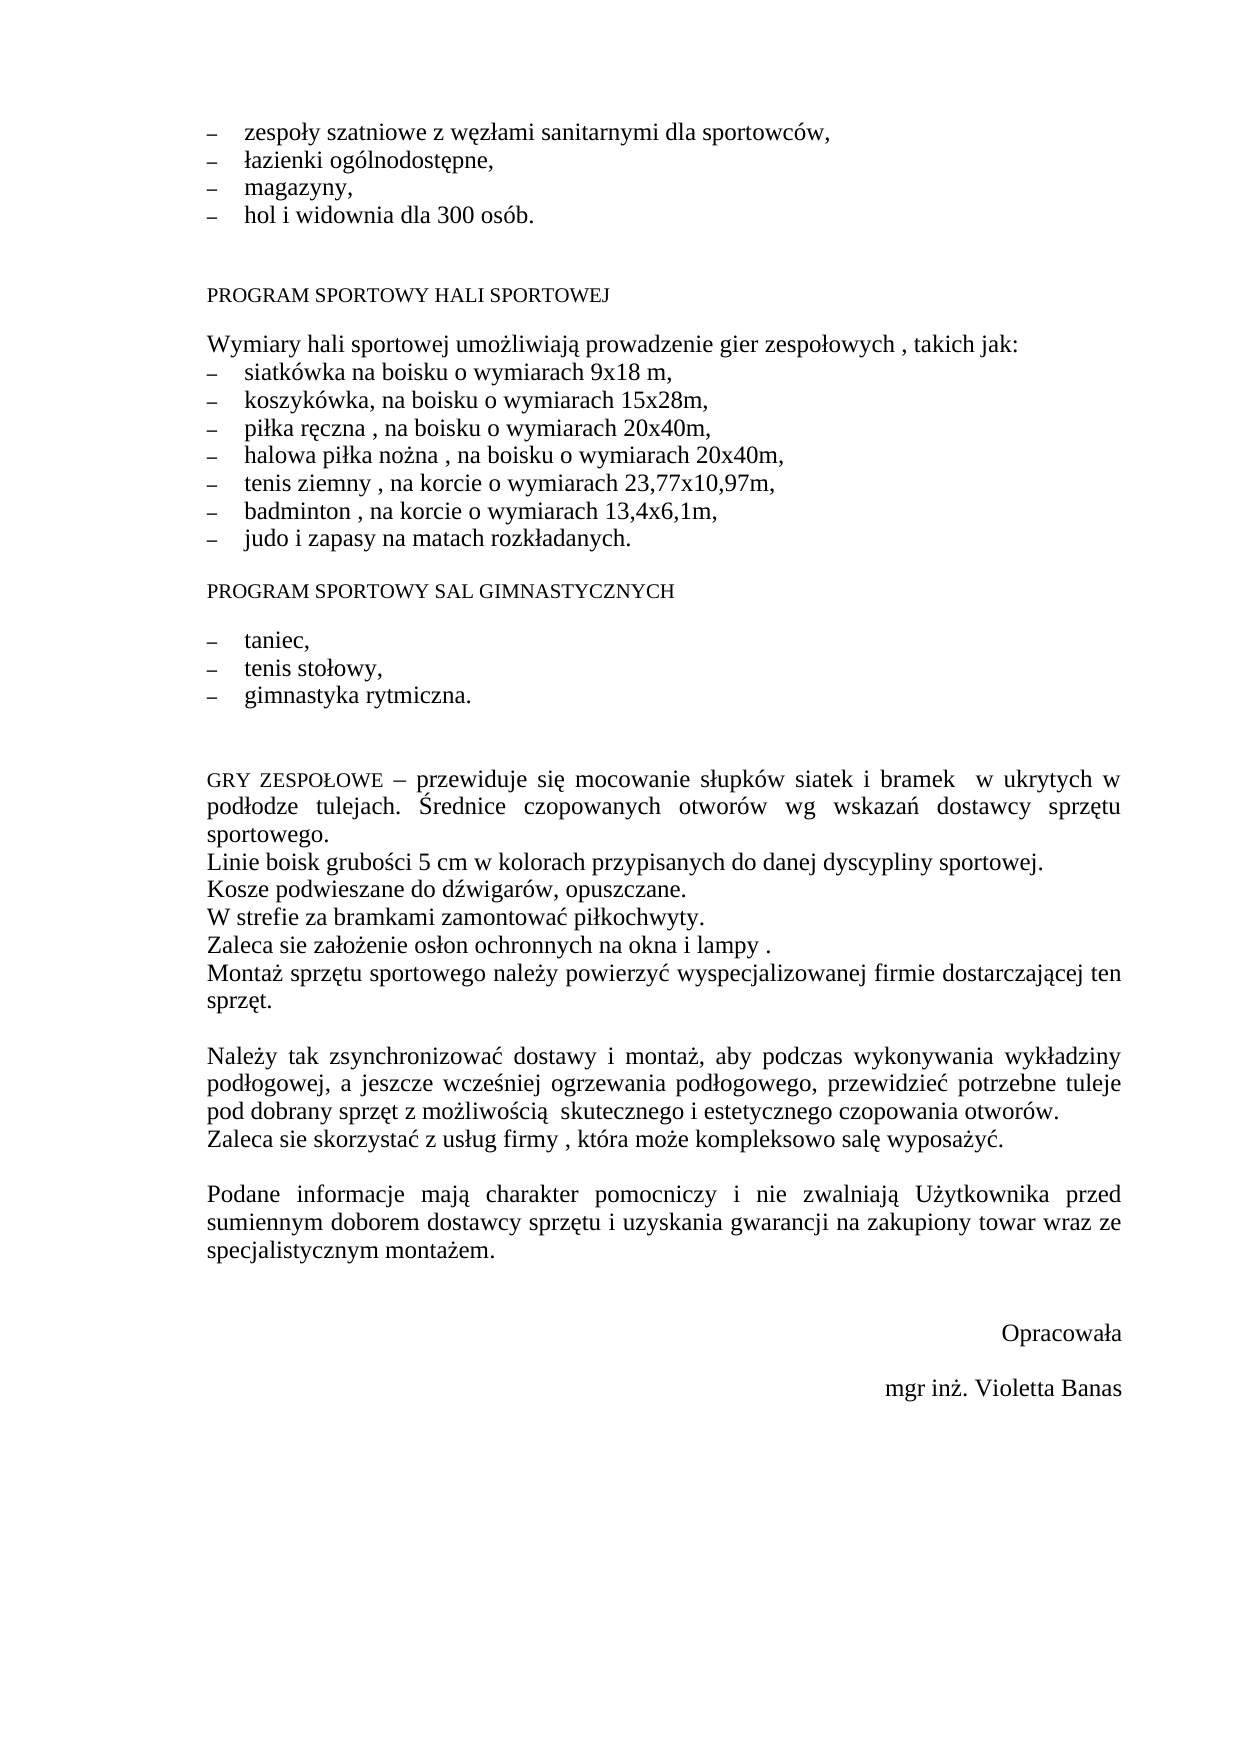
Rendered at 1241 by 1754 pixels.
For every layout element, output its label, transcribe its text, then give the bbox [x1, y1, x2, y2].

text W strefie za bramkami zamontować piłkochwyty. [207, 903, 1122, 931]
text Zaleca sie skorzystać z usług firmy , która może kompleksowo salę wyposażyć. [207, 1125, 1122, 1153]
text Linie boisk grubości 5 cm w kolorach przypisanych do danej dyscypliny sportowej. [207, 848, 1122, 876]
list koszykówka, na boisku o wymiarach 15x28m, [207, 386, 1122, 414]
text mgr inż. Violetta Banas [207, 1374, 1122, 1402]
list hol i widownia dla 300 osób. [207, 201, 1122, 229]
text GRY ZESPOŁOWE – przewiduje się mocowanie słupków siatek i bramek w ukrytych w podłodze tulejach. Średnice czopowanych otworów wg wskazań dostawcy sprzętu sportowego. [207, 765, 1122, 848]
list judo i zapasy na matach rozkładanych. [207, 524, 1122, 552]
list tenis stołowy, [207, 654, 1122, 682]
text Opracowała [207, 1319, 1122, 1347]
text Należy tak zsynchronizować dostawy i montaż, aby podczas wykonywania wykładziny podłogowej, a jeszcze wcześniej ogrzewania podłogowego, przewidzieć potrzebne tuleje pod dobrany sprzęt z możliwością skutecznego i estetycznego czopowania otworów. [207, 1042, 1122, 1125]
list siatkówka na boisku o wymiarach 9x18 m, [207, 358, 1122, 386]
text Kosze podwieszane do dźwigarów, opuszczane. [207, 876, 1122, 903]
text Wymiary hali sportowej umożliwiają prowadzenie gier zespołowych , takich jak: [207, 331, 1122, 358]
list piłka ręczna , na boisku o wymiarach 20x40m, [207, 414, 1122, 441]
text PROGRAM SPORTOWY HALI SPORTOWEJ [207, 284, 1122, 307]
list gimnastyka rytmiczna. [207, 682, 1122, 709]
list zespoły szatniowe z węzłami sanitarnymi dla sportowców, [207, 118, 1122, 146]
text Podane informacje mają charakter pomocniczy i nie zwalniają Użytkownika przed sumiennym doborem dostawcy sprzętu i uzyskania gwarancji na zakupiony towar wraz ze specjalistycznym montażem. [207, 1180, 1122, 1263]
list magazyny, [207, 173, 1122, 201]
list taniec, [207, 626, 1122, 654]
text Montaż sprzętu sportowego należy powierzyć wyspecjalizowanej firmie dostarczającej ten sprzęt. [207, 959, 1122, 1014]
text Zaleca sie założenie osłon ochronnych na okna i lampy . [207, 931, 1122, 959]
list tenis ziemny , na korcie o wymiarach 23,77x10,97m, [207, 469, 1122, 497]
list badminton , na korcie o wymiarach 13,4x6,1m, [207, 497, 1122, 524]
text PROGRAM SPORTOWY SAL GIMNASTYCZNYCH [207, 580, 1122, 603]
list łazienki ogólnodostępne, [207, 146, 1122, 173]
list halowa piłka nożna , na boisku o wymiarach 20x40m, [207, 441, 1122, 469]
